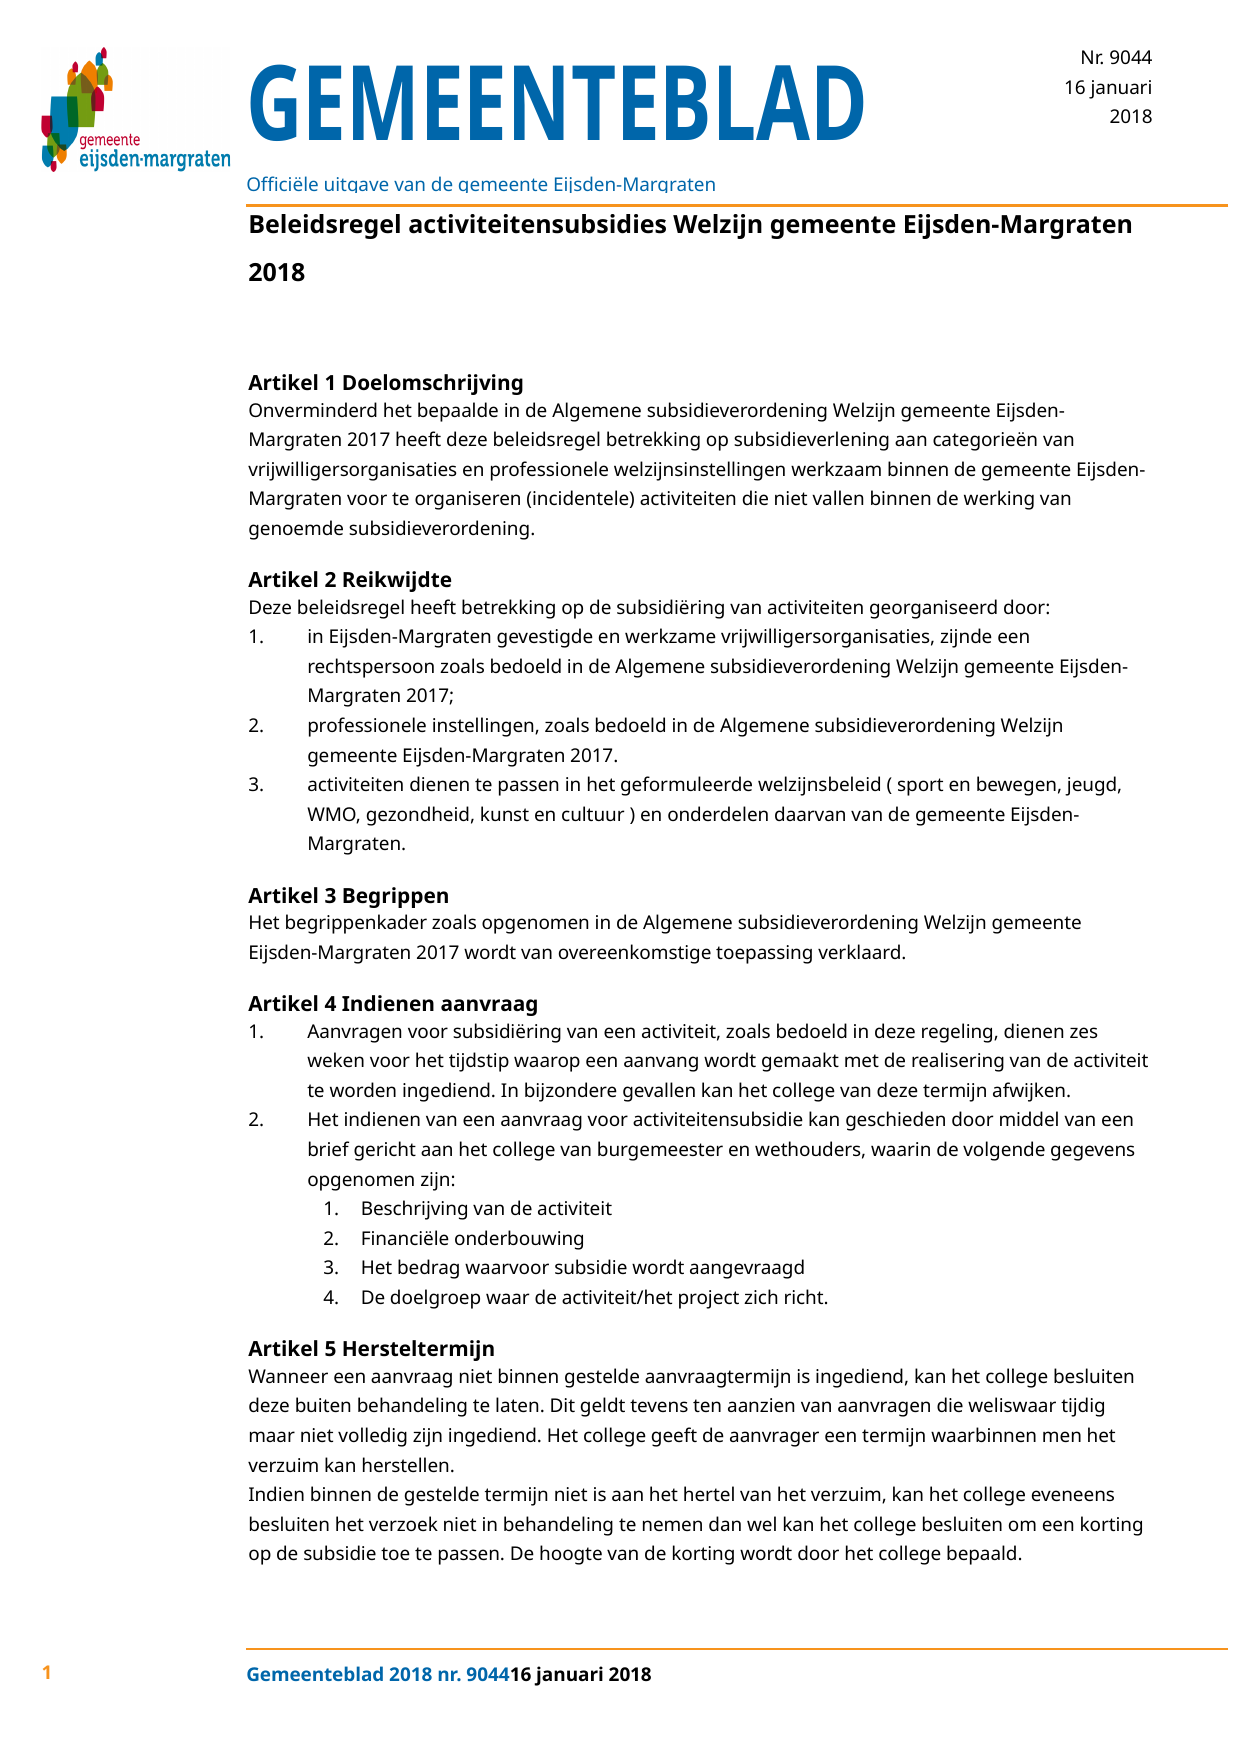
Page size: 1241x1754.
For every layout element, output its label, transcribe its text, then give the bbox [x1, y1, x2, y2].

text Deze beleidsregel heeft betrekking op de subsidiëring van activiteiten georganiseerd door: [248, 594, 1152, 620]
list De doelgroep waar de activiteit/het project zich richt. [323, 1284, 1152, 1310]
text Artikel 4 Indienen aanvraag [248, 989, 1152, 1018]
text Artikel 3 Begrippen [248, 881, 1152, 909]
list professionele instellingen, zoals bedoeld in de Algemene subsidieverordening Welzijn gemeente Eijsden-Margraten 2017. [248, 712, 1152, 768]
text Wanneer een aanvraag niet binnen gestelde aanvraagtermijn is ingediend, kan het college besluiten deze buiten behandeling te laten. Dit geldt tevens ten aanzien van aanvragen die weliswaar tijdig maar niet volledig zijn ingediend. Het college geeft de aanvrager een termijn waarbinnen men het verzuim kan herstellen. [248, 1363, 1152, 1477]
picture [41, 47, 231, 172]
list Het bedrag waarvoor subsidie wordt aangevraagd [323, 1254, 1152, 1280]
text Onverminderd het bepaalde in de Algemene subsidieverordening Welzijn gemeente Eijsden-Margraten 2017 heeft deze beleidsregel betrekking op subsidieverlening aan categorieën van vrijwilligersorganisaties en professionele welzijnsinstellingen werkzaam binnen de gemeente Eijsden-Margraten voor te organiseren (incidentele) activiteiten die niet vallen binnen de werking van genoemde subsidieverordening. [248, 397, 1152, 541]
text Artikel 1 Doelomschrijving [248, 368, 1152, 397]
list Aanvragen voor subsidiëring van een activiteit, zoals bedoeld in deze regeling, dienen zes weken voor het tijdstip waarop een aanvang wordt gemaakt met de realisering van de activiteit te worden ingediend. In bijzondere gevallen kan het college van deze termijn afwijken. [248, 1018, 1152, 1103]
text Indien binnen de gestelde termijn niet is aan het hertel van het verzuim, kan het college eveneens besluiten het verzoek niet in behandeling te nemen dan wel kan het college besluiten om een korting op de subsidie toe te passen. De hoogte van de korting wordt door het college bepaald. [248, 1481, 1152, 1566]
text Beleidsregel activiteitensubsidies Welzijn gemeente Eijsden-Margraten 2018 [248, 207, 1152, 288]
text Artikel 5 Hersteltermijn [248, 1334, 1152, 1363]
text Artikel 2 Reikwijdte [248, 566, 1152, 594]
list Financiële onderbouwing [323, 1225, 1152, 1251]
list activiteiten dienen te passen in het geformuleerde welzijnsbeleid ( sport en bewegen, jeugd, WMO, gezondheid, kunst en cultuur ) en onderdelen daarvan van de gemeente Eijsden-Margraten. [248, 771, 1152, 856]
text Het begrippenkader zoals opgenomen in de Algemene subsidieverordening Welzijn gemeente Eijsden-Margraten 2017 wordt van overeenkomstige toepassing verklaard. [248, 909, 1152, 965]
list Beschrijving van de activiteit [323, 1195, 1152, 1221]
list Het indienen van een aanvraag voor activiteitensubsidie kan geschieden door middel van een brief gericht aan het college van burgemeester en wethouders, waarin de volgende gegevens opgenomen zijn: [248, 1107, 1152, 1192]
list in Eijsden-Margraten gevestigde en werkzame vrijwilligersorganisaties, zijnde een rechtspersoon zoals bedoeld in de Algemene subsidieverordening Welzijn gemeente Eijsden-Margraten 2017; [248, 623, 1152, 708]
